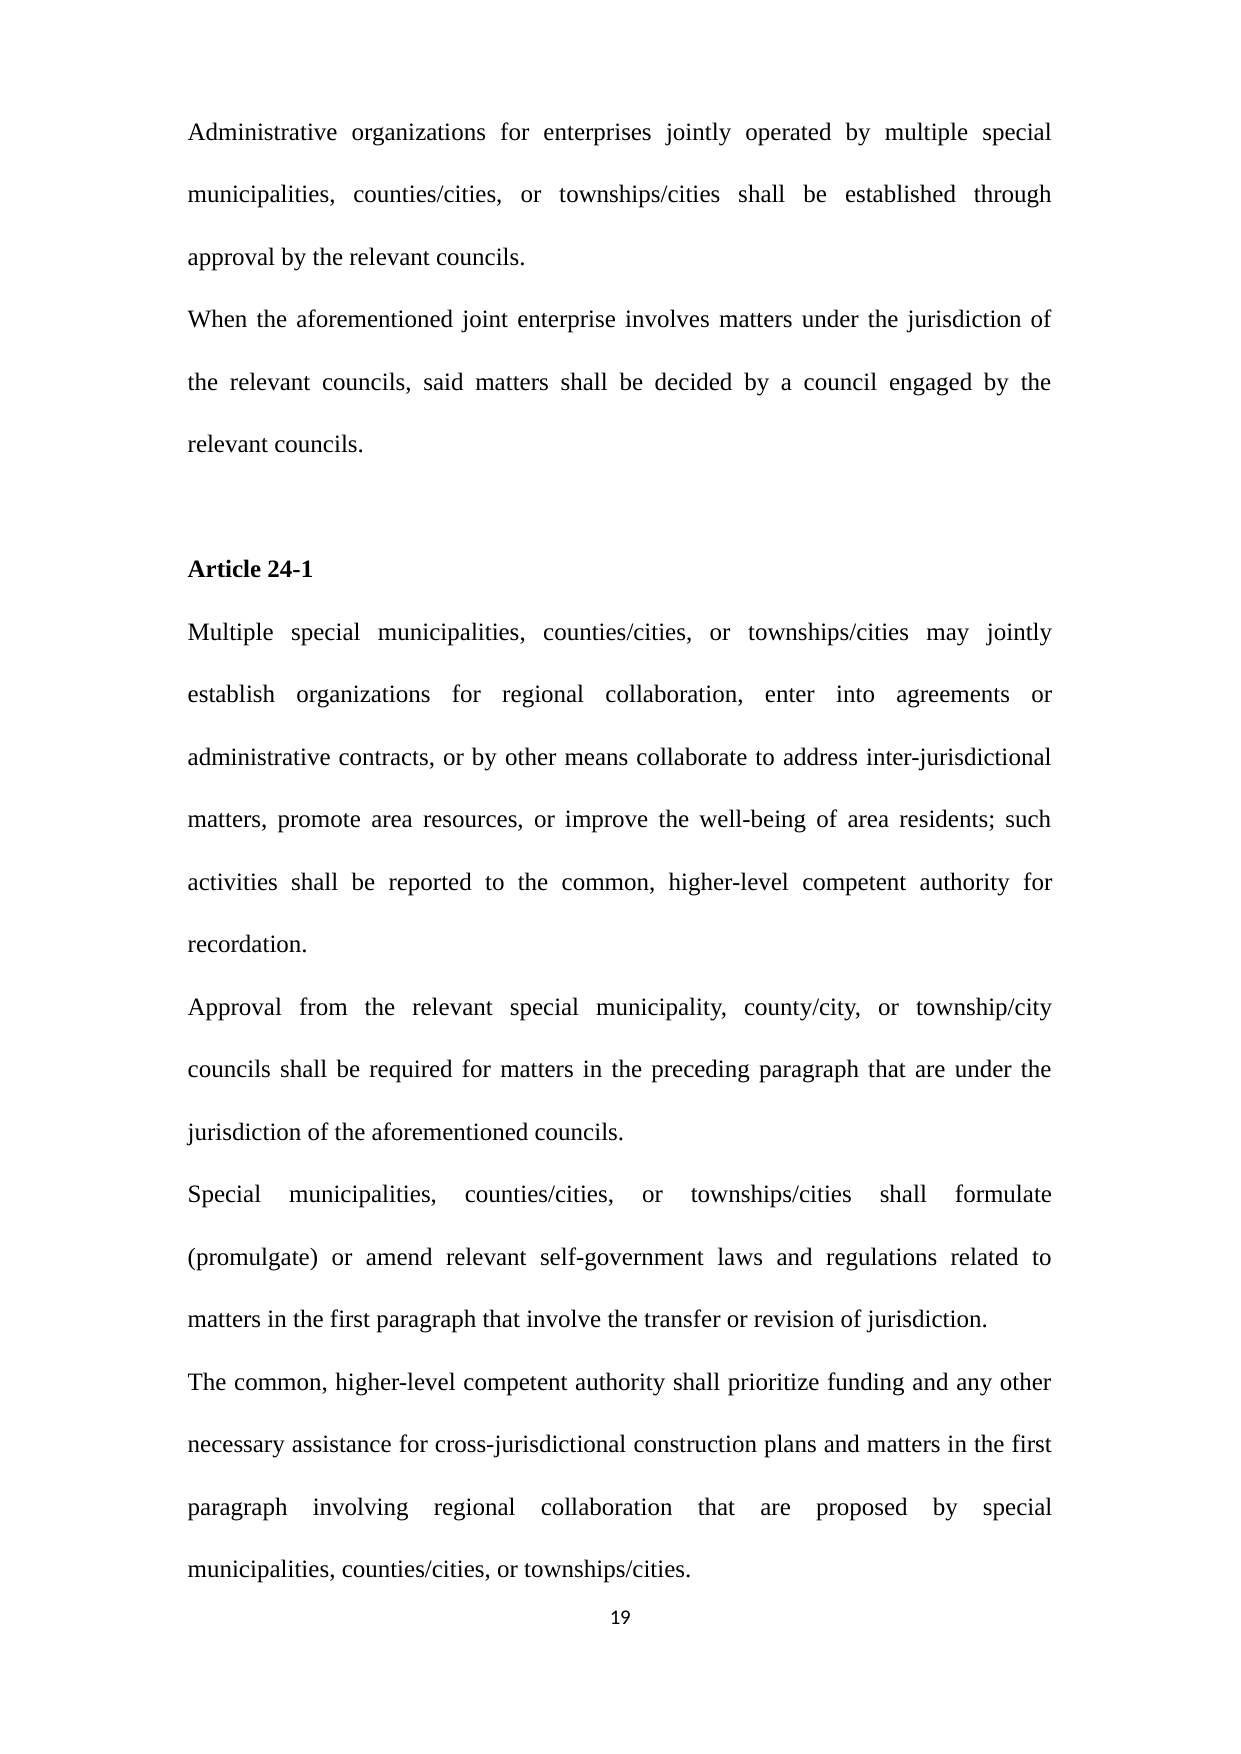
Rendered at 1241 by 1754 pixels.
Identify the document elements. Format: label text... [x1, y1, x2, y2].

text The common, higher-level competent authority shall prioritize funding and any other necessary assistance for cross-jurisdictional construction plans and matters in the first paragraph involving regional collaboration that are proposed by special municipalities, counties/cities, or townships/cities. [187, 1339, 1053, 1589]
text Article 24-1 [187, 527, 1053, 589]
text Special municipalities, counties/cities, or townships/cities shall formulate (promulgate) or amend relevant self-government laws and regulations related to matters in the first paragraph that involve the transfer or revision of jurisdiction. [187, 1152, 1053, 1339]
text Multiple special municipalities, counties/cities, or townships/cities may jointly establish organizations for regional collaboration, enter into agreements or administrative contracts, or by other means collaborate to address inter-jurisdictional matters, promote area resources, or improve the well-being of area residents; such activities shall be reported to the common, higher-level competent authority for recordation. [187, 589, 1053, 964]
text Administrative organizations for enterprises jointly operated by multiple special municipalities, counties/cities, or townships/cities shall be established through approval by the relevant councils. [187, 89, 1053, 277]
text When the aforementioned joint enterprise involves matters under the jurisdiction of the relevant councils, said matters shall be decided by a council engaged by the relevant councils. [187, 277, 1053, 464]
text Approval from the relevant special municipality, county/city, or township/city councils shall be required for matters in the preceding paragraph that are under the jurisdiction of the aforementioned councils. [187, 964, 1053, 1152]
